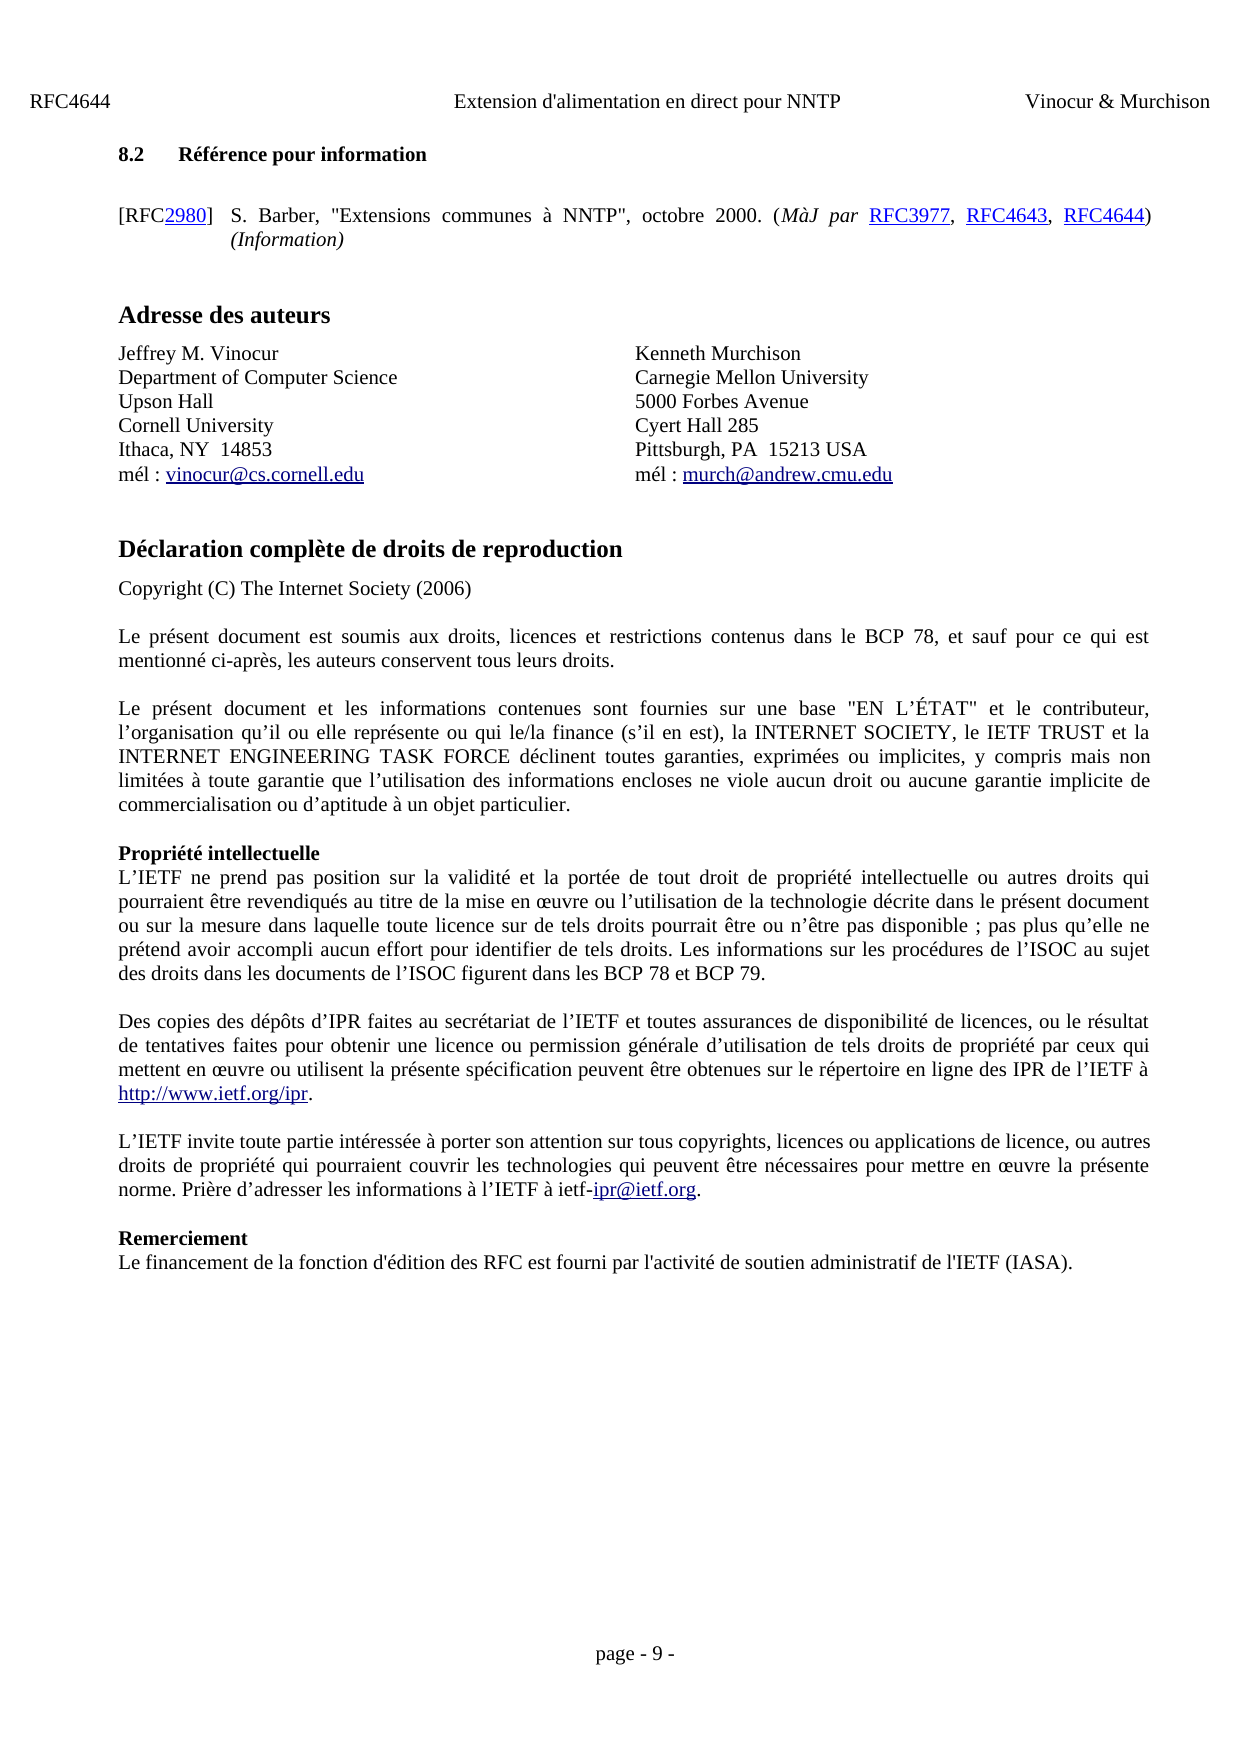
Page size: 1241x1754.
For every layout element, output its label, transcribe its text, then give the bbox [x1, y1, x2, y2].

text [RFC2980] S. Barber, "Extensions communes à NNTP", octobre 2000. (MàJ par RFC3977, RFC4643, RFC4644) (Information) [118, 203, 1152, 251]
text Remerciement [118, 1226, 1152, 1249]
subtitle Déclaration complète de droits de reproduction [118, 534, 1152, 563]
table_cell Department of Computer Science [118, 365, 635, 389]
text L’IETF invite toute partie intéressée à porter son attention sur tous copyrights, licences ou applications de licence, ou autres droits de propriété qui pourraient couvrir les technologies qui peuvent être nécessaires pour mettre en œuvre la présente norme. Prière d’adresser les informations à l’IETF à ietf-ipr@ietf.org. [118, 1129, 1152, 1201]
text Copyright (C) The Internet Society (2006) [118, 576, 1152, 600]
table_header Jeffrey M. Vinocur [118, 341, 635, 365]
table_cell Cornell University [118, 413, 635, 437]
text L’IETF ne prend pas position sur la validité et la portée de tout droit de propriété intellectuelle ou autres droits qui pourraient être revendiqués au titre de la mise en œuvre ou l’utilisation de la technologie décrite dans le présent document ou sur la mesure dans laquelle toute licence sur de tels droits pourrait être ou n’être pas disponible ; pas plus qu’elle ne prétend avoir accompli aucun effort pour identifier de tels droits. Les informations sur les procédures de l’ISOC au sujet des droits dans les documents de l’ISOC figurent dans les BCP 78 et BCP 79. [118, 864, 1152, 985]
subtitle 8.2 Référence pour information [118, 142, 1152, 166]
table_cell Carnegie Mellon University [635, 365, 1152, 389]
table_cell Ithaca, NY 14853 [118, 438, 635, 461]
table_cell Pittsburgh, PA 15213 USA [635, 438, 1152, 461]
table_cell mél : vinocur@cs.cornell.edu [118, 461, 635, 486]
table_cell Upson Hall [118, 389, 635, 413]
text Propriété intellectuelle [118, 841, 1152, 864]
text Le financement de la fonction d'édition des RFC est fourni par l'activité de soutien administratif de l'IETF (IASA). [118, 1249, 1152, 1274]
text Des copies des dépôts d’IPR faites au secrétariat de l’IETF et toutes assurances de disponibilité de licences, ou le résultat de tentatives faites pour obtenir une licence ou permission générale d’utilisation de tels droits de propriété par ceux qui mettent en œuvre ou utilisent la présente spécification peuvent être obtenues sur le répertoire en ligne des IPR de l’IETF à http://www.ietf.org/ipr. [118, 1009, 1152, 1105]
table_header Kenneth Murchison [635, 341, 1152, 365]
table_cell 5000 Forbes Avenue [635, 389, 1152, 413]
table_cell mél : murch@andrew.cmu.edu [635, 461, 1152, 486]
text Le présent document est soumis aux droits, licences et restrictions contenus dans le BCP 78, et sauf pour ce qui est mentionné ci-après, les auteurs conservent tous leurs droits. [118, 624, 1152, 672]
text Le présent document et les informations contenues sont fournies sur une base "EN L’ÉTAT" et le contributeur, l’organisation qu’il ou elle représente ou qui le/la finance (s’il en est), la INTERNET SOCIETY, le IETF TRUST et la INTERNET ENGINEERING TASK FORCE déclinent toutes garanties, exprimées ou implicites, y compris mais non limitées à toute garantie que l’utilisation des informations encloses ne viole aucun droit ou aucune garantie implicite de commercialisation ou d’aptitude à un objet particulier. [118, 696, 1152, 816]
subtitle Adresse des auteurs [118, 300, 1152, 329]
table_cell Cyert Hall 285 [635, 413, 1152, 437]
